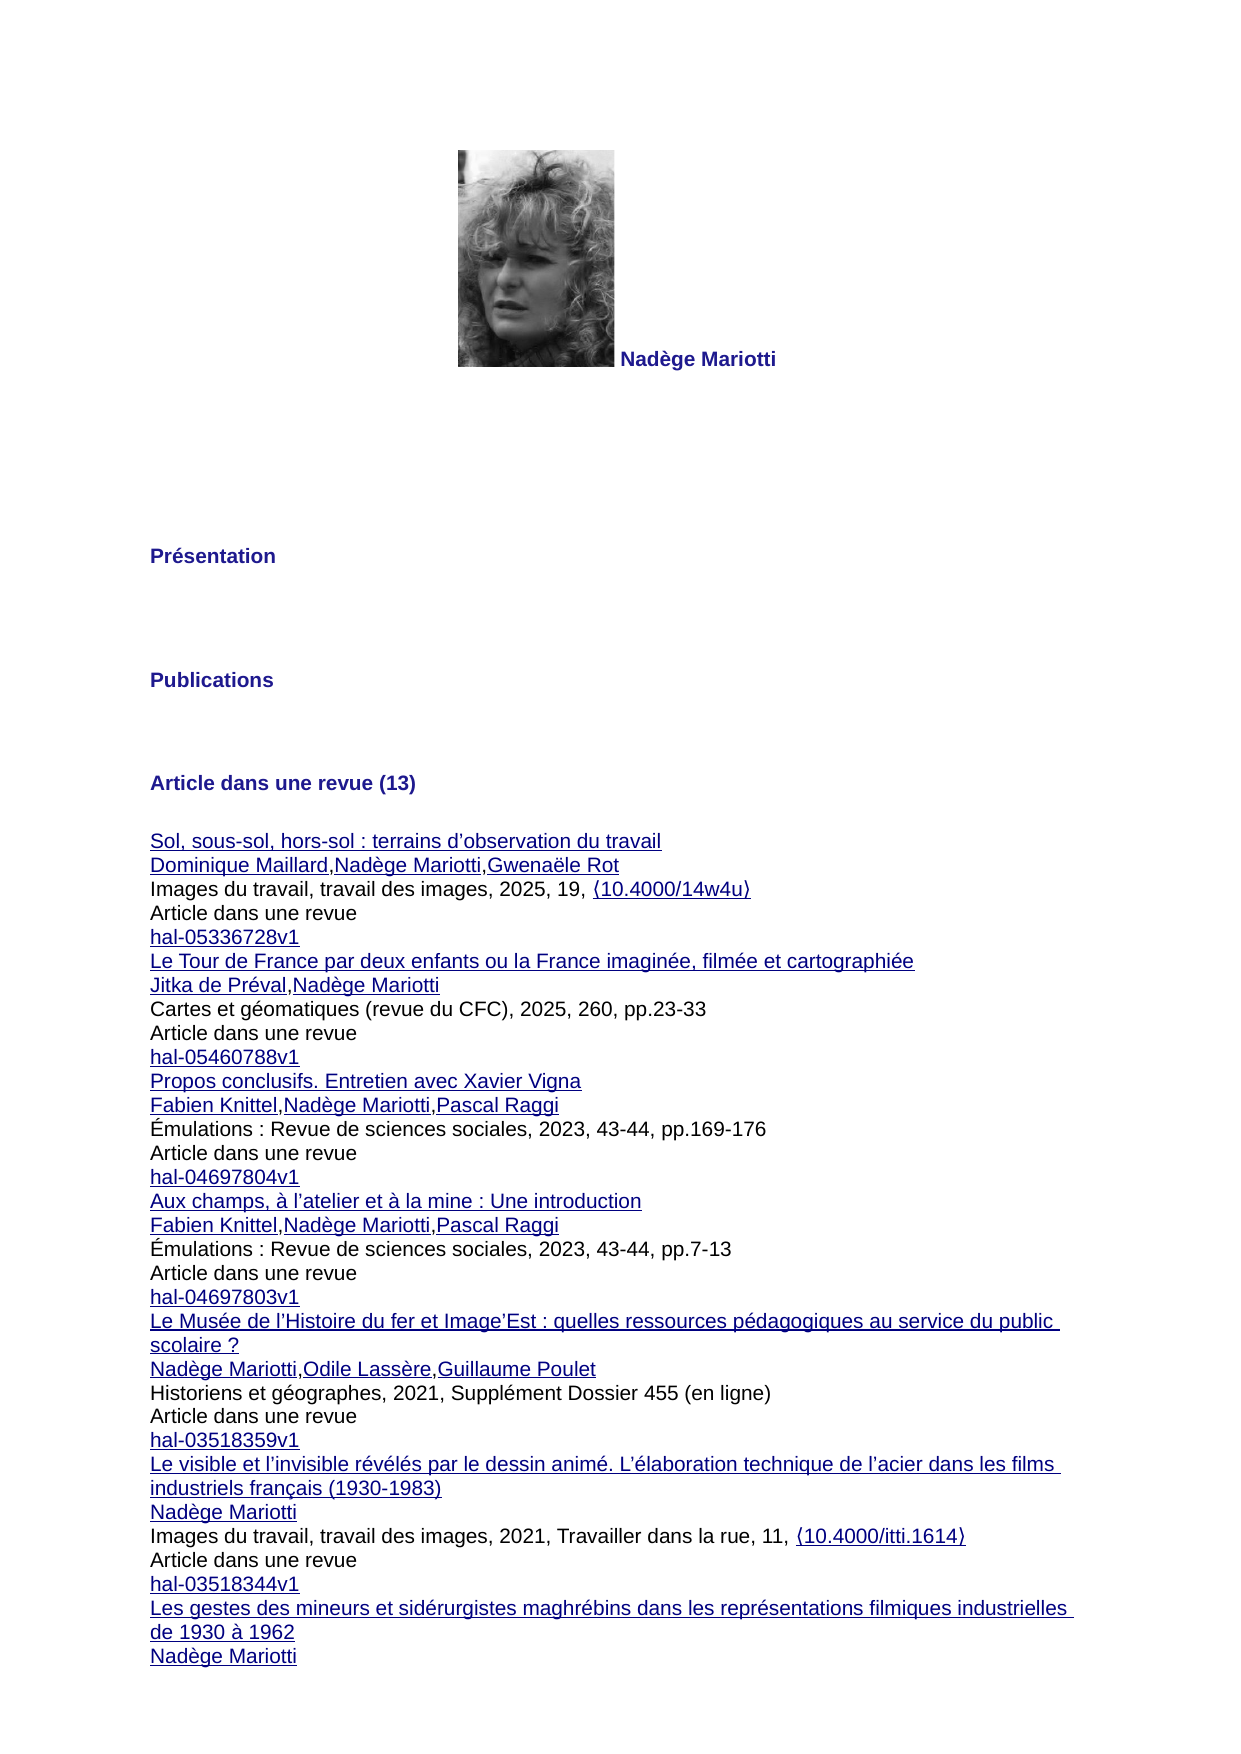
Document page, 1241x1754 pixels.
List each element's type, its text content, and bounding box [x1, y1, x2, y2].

table_cell Aux champs, à l’atelier et à la mine : Une introduction Fabien Knittel,Nadège Mariotti,Pascal Raggi Émulations : Revue de sciences sociales, 2023, 43-44, pp.7-13 Article dans une revue hal-04697803v1 [150, 1189, 1090, 1308]
table_cell Le Tour de France par deux enfants ou la France imaginée, filmée et cartographiée Jitka de Préval,Nadège Mariotti Cartes et géomatiques (revue du CFC), 2025, 260, pp.23-33 Article dans une revue hal-05460788v1 [150, 949, 1090, 1069]
table_cell Le Musée de l’Histoire du fer et Image’Est : quelles ressources pédagogiques au service du public scolaire ? Nadège Mariotti,Odile Lassère,Guillaume Poulet Historiens et géographes, 2021, Supplément Dossier 455 (en ligne) Article dans une revue hal-03518359v1 [150, 1309, 1090, 1452]
subtitle Publications [150, 668, 1090, 692]
subtitle Article dans une revue (13) [150, 771, 1090, 795]
table_header Sol, sous-sol, hors-sol : terrains d’observation du travail Dominique Maillard,Nadège Mariotti,Gwenaële Rot Images du travail, travail des images, 2025, 19, ⟨10.4000/14w4u⟩ Article dans une revue hal-05336728v1 [150, 829, 1090, 949]
picture [458, 150, 615, 367]
table_cell Les gestes des mineurs et sidérurgistes maghrébins dans les représentations filmiques industrielles de 1930 à 1962 Nadège Mariotti [150, 1596, 1090, 1668]
table_cell Le visible et l’invisible révélés par le dessin animé. L’élaboration technique de l’acier dans les films industriels français (1930-1983) Nadège Mariotti Images du travail, travail des images, 2021, Travailler dans la rue, 11, ⟨10.4000/itti.1614⟩ Article dans une revue hal-03518344v1 [150, 1452, 1090, 1596]
subtitle Nadège Mariotti [150, 150, 1090, 371]
table_cell Propos conclusifs. Entretien avec Xavier Vigna Fabien Knittel,Nadège Mariotti,Pascal Raggi Émulations : Revue de sciences sociales, 2023, 43-44, pp.169-176 Article dans une revue hal-04697804v1 [150, 1069, 1090, 1189]
subtitle Présentation [150, 544, 1090, 568]
